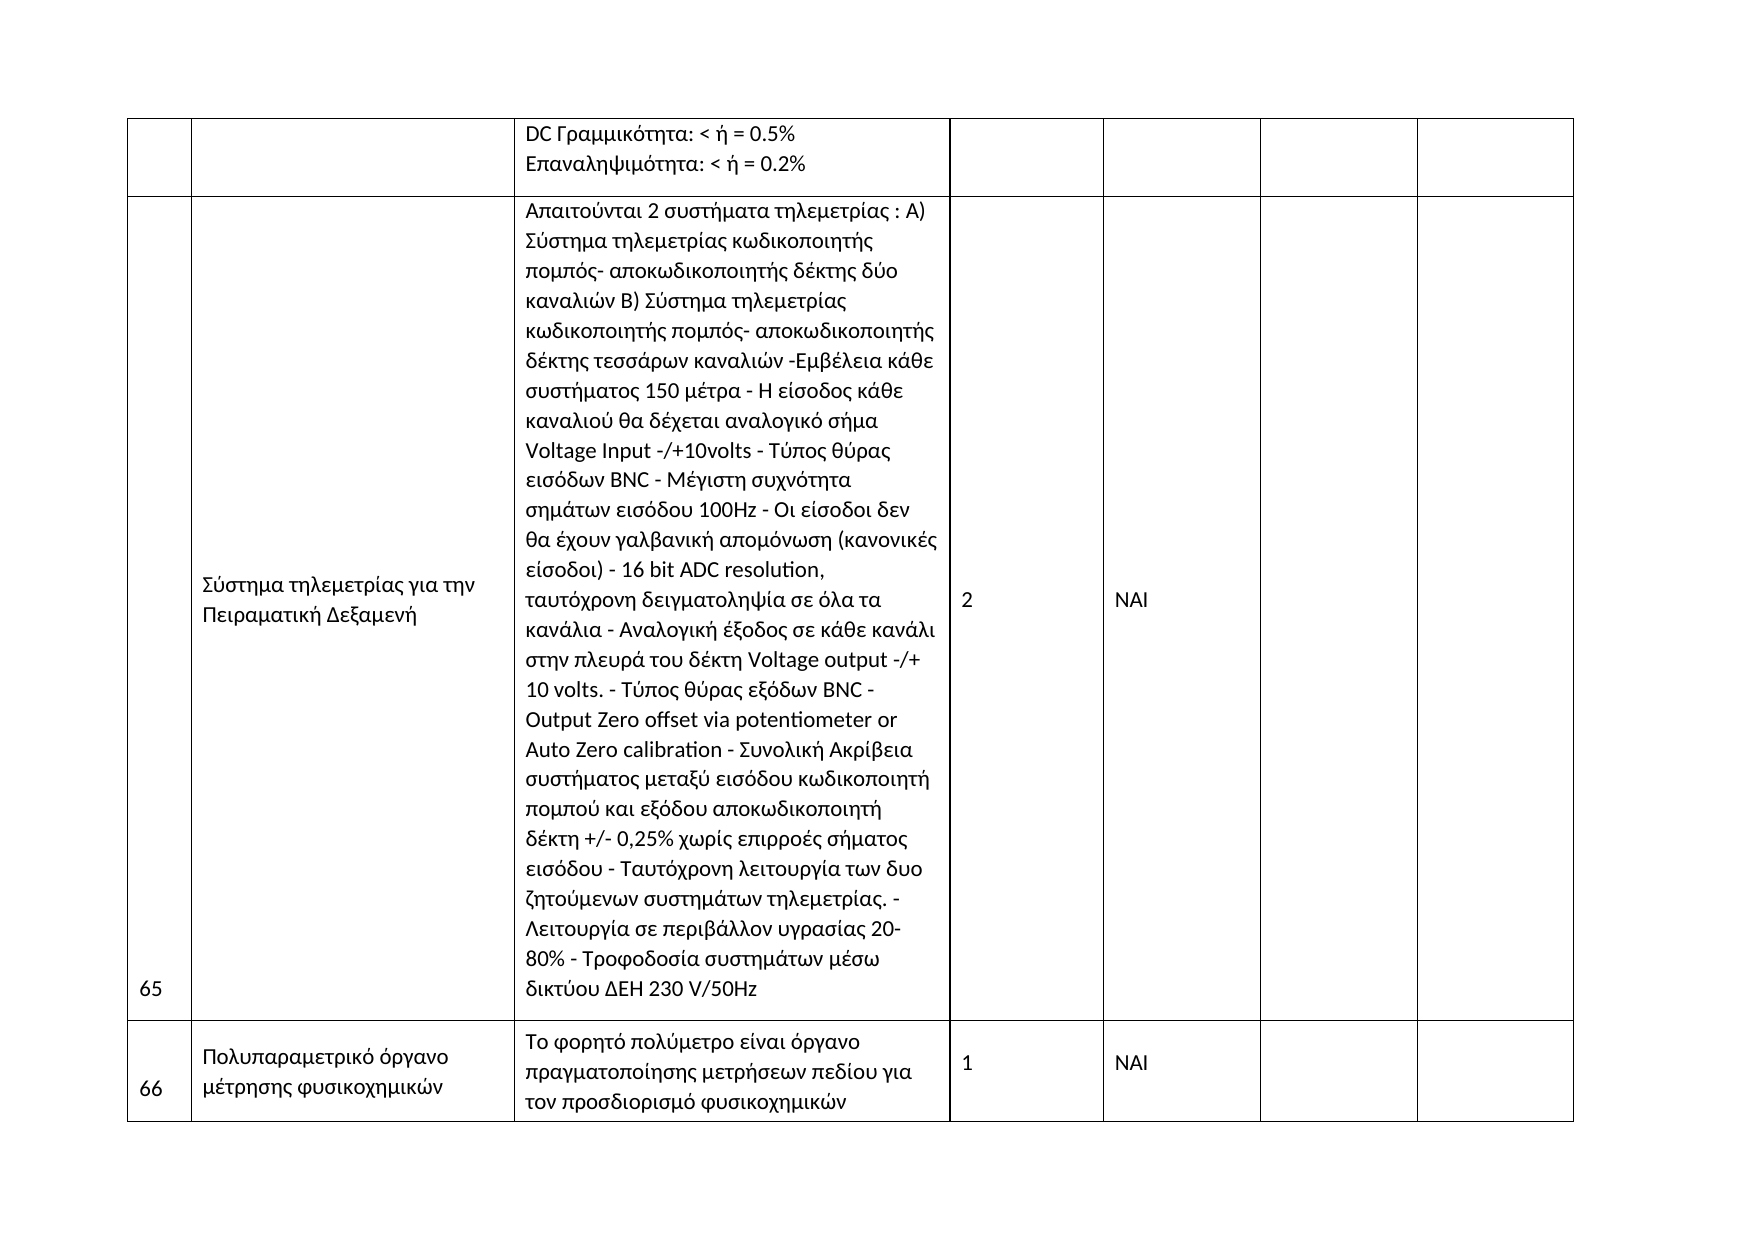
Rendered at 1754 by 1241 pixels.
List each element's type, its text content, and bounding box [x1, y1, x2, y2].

table_cell [1418, 197, 1573, 1020]
table_cell Το φορητό πολύμετρο είναι όργανο πραγματοποίησης μετρήσεων πεδίου για τον προσδιορισμό φυσικοχημικών [515, 1021, 949, 1121]
table_cell [1418, 119, 1573, 196]
table_cell DC Γραμμικότητα: < ή = 0.5% Επαναληψιμότητα: < ή = 0.2% [515, 119, 949, 196]
table_cell [1261, 119, 1417, 196]
table_cell 66 [128, 1021, 191, 1121]
table_cell 2 [951, 197, 1103, 1020]
table_cell 65 [128, 197, 191, 1020]
table_cell Σύστημα τηλεμετρίας για την Πειραματική Δεξαμενή [192, 197, 514, 1020]
table_cell [951, 119, 1103, 196]
table_cell Απαιτούνται 2 συστήματα τηλεμετρίας : Α) Σύστημα τηλεμετρίας κωδικοποιητής πομπός- αποκωδικοποιητής δέκτης δύο καναλιών Β) Σύστημα τηλεμετρίας κωδικοποιητής πομπός- αποκωδικοποιητής δέκτης τεσσάρων καναλιών -Εμβέλεια κάθε συστήματος 150 μέτρα - Η είσοδος κάθε καναλιού θα δέχεται αναλογικό σήμα Voltage Input -/+10volts - Τύπος θύρας εισόδων BNC - Μέγιστη συχνότητα σημάτων εισόδου 100Hz - Οι είσοδοι δεν θα έχουν γαλβανική απομόνωση (κανονικές είσοδοι) - 16 bit ADC resolution, ταυτόχρονη δειγματοληψία σε όλα τα κανάλια - Αναλογική έξοδος σε κάθε κανάλι στην πλευρά του δέκτη Voltage output -/+ 10 volts. - Τύπος θύρας εξόδων BNC - Output Zero offset via potentiometer or Auto Zero calibration - Συνολική Ακρίβεια συστήματος μεταξύ εισόδου κωδικοποιητή πομπού και εξόδου αποκωδικοποιητή δέκτη +/- 0,25% χωρίς επιρροές σήματος εισόδου - Ταυτόχρονη λειτουργία των δυο ζητούμενων συστημάτων τηλεμετρίας. - Λειτουργία σε περιβάλλον υγρασίας 20-80% - Τροφοδοσία συστημάτων μέσω δικτύου ΔΕΗ 230 V/50Hz [515, 197, 949, 1020]
table_cell [192, 119, 514, 196]
table_cell Πολυπαραμετρικό όργανο μέτρησης φυσικοχημικών [192, 1021, 514, 1121]
table_cell [1261, 197, 1417, 1020]
table_cell [1418, 1021, 1573, 1121]
table_cell [1104, 119, 1260, 196]
table_cell [128, 119, 191, 196]
table_cell [1261, 1021, 1417, 1121]
table_cell ΝΑΙ [1104, 197, 1260, 1020]
table_cell ΝΑΙ [1104, 1021, 1260, 1121]
table_cell 1 [951, 1021, 1103, 1121]
